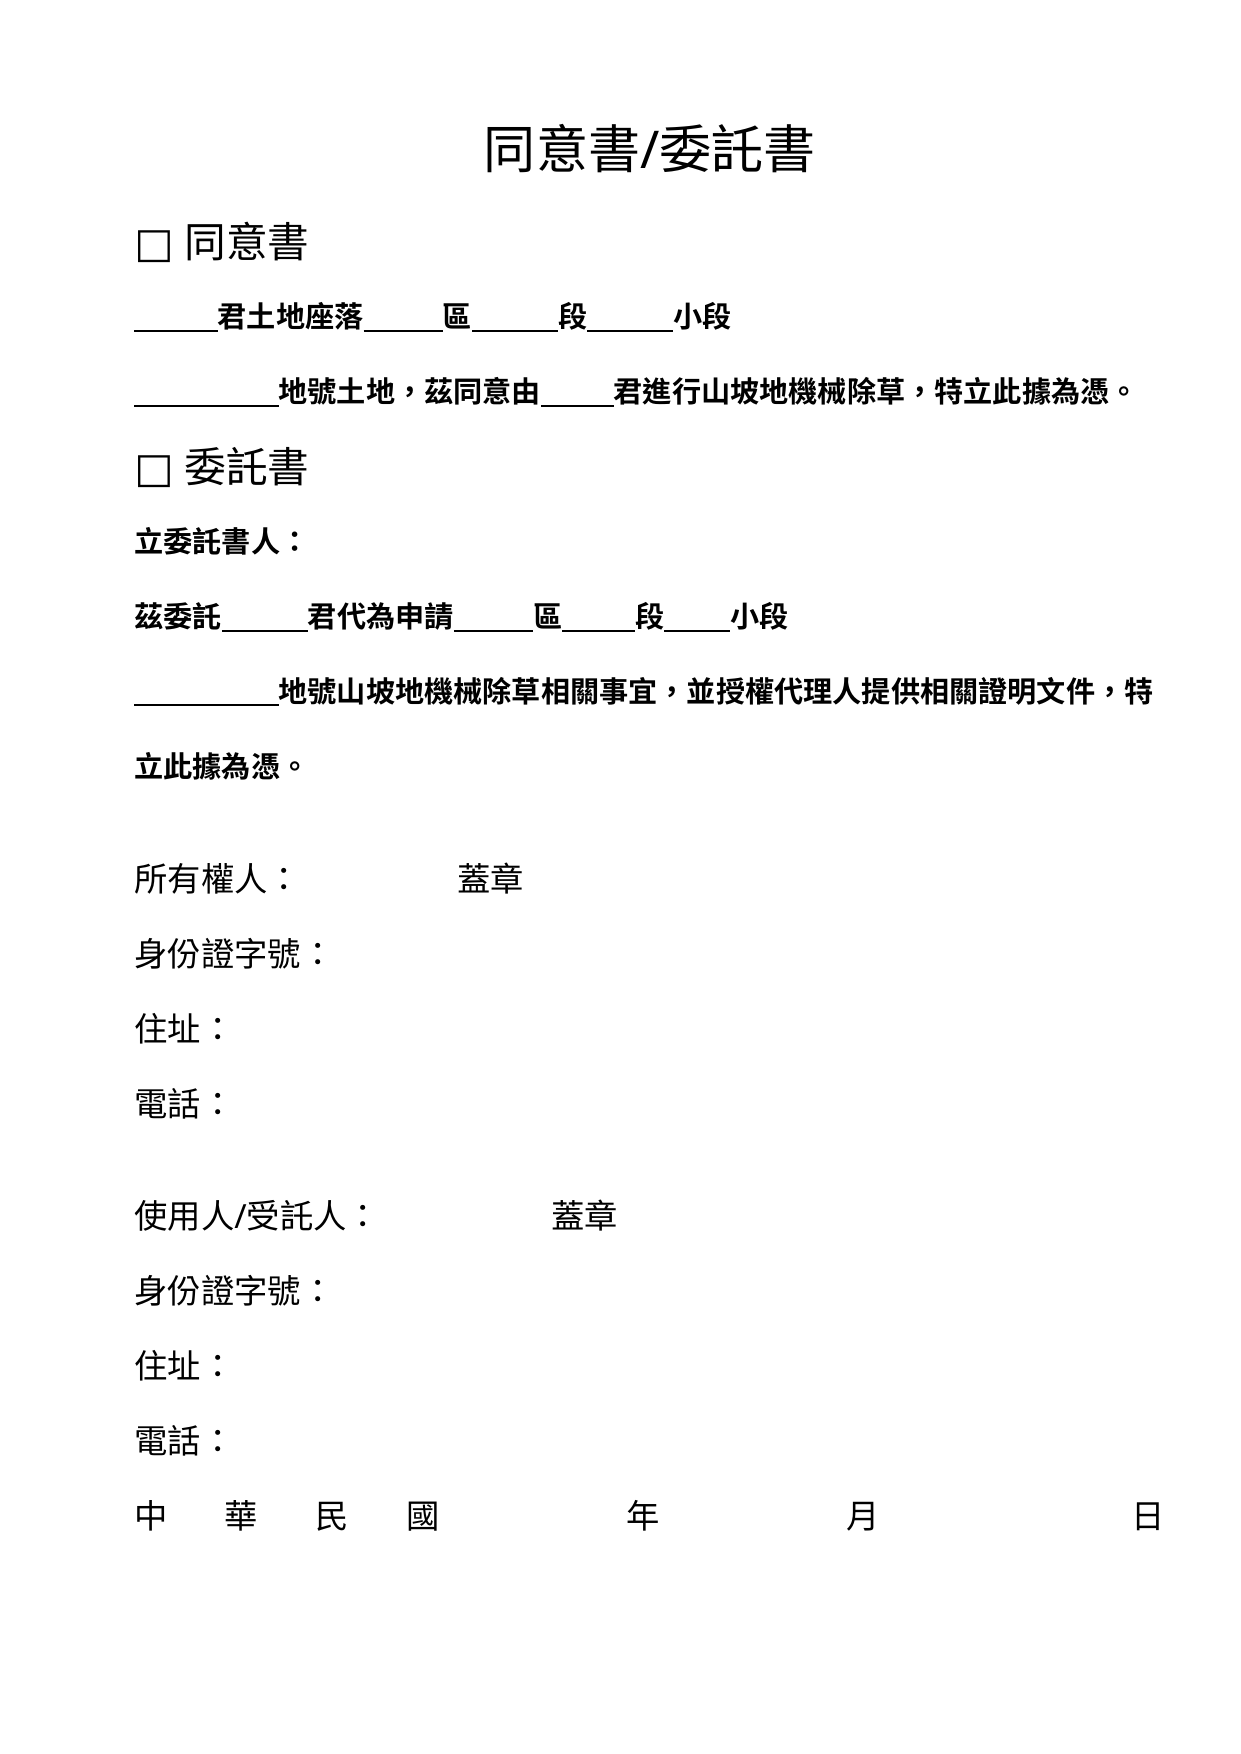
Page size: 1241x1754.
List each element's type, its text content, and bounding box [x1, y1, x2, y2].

text 所有權人： 蓋章 [134, 839, 1165, 914]
text 君土地座落 區 段 小段 [134, 277, 1165, 352]
text □ 同意書 [134, 202, 1165, 277]
text 電話： [134, 1402, 1165, 1477]
text 身份證字號： [134, 1252, 1165, 1327]
text □ 委託書 [134, 427, 1165, 502]
text 住址： [134, 989, 1165, 1064]
text 茲委託 君代為申請 區 段 小段 地號山坡地機械除草相關事宜，並授權代理人提供相關證明文件，特立此據為憑。 [134, 577, 1165, 802]
text 同意書/委託書 [134, 89, 1165, 202]
text 住址： [134, 1327, 1165, 1402]
text 中華民國 年 月 日 [134, 1477, 1165, 1552]
text 地號土地，茲同意由 君進行山坡地機械除草，特立此據為憑。 [134, 352, 1165, 427]
text 立委託書人： [134, 502, 1165, 577]
text 使用人/受託人： 蓋章 [134, 1177, 1165, 1252]
text 身份證字號： [134, 914, 1165, 989]
text 電話： [134, 1064, 1165, 1139]
